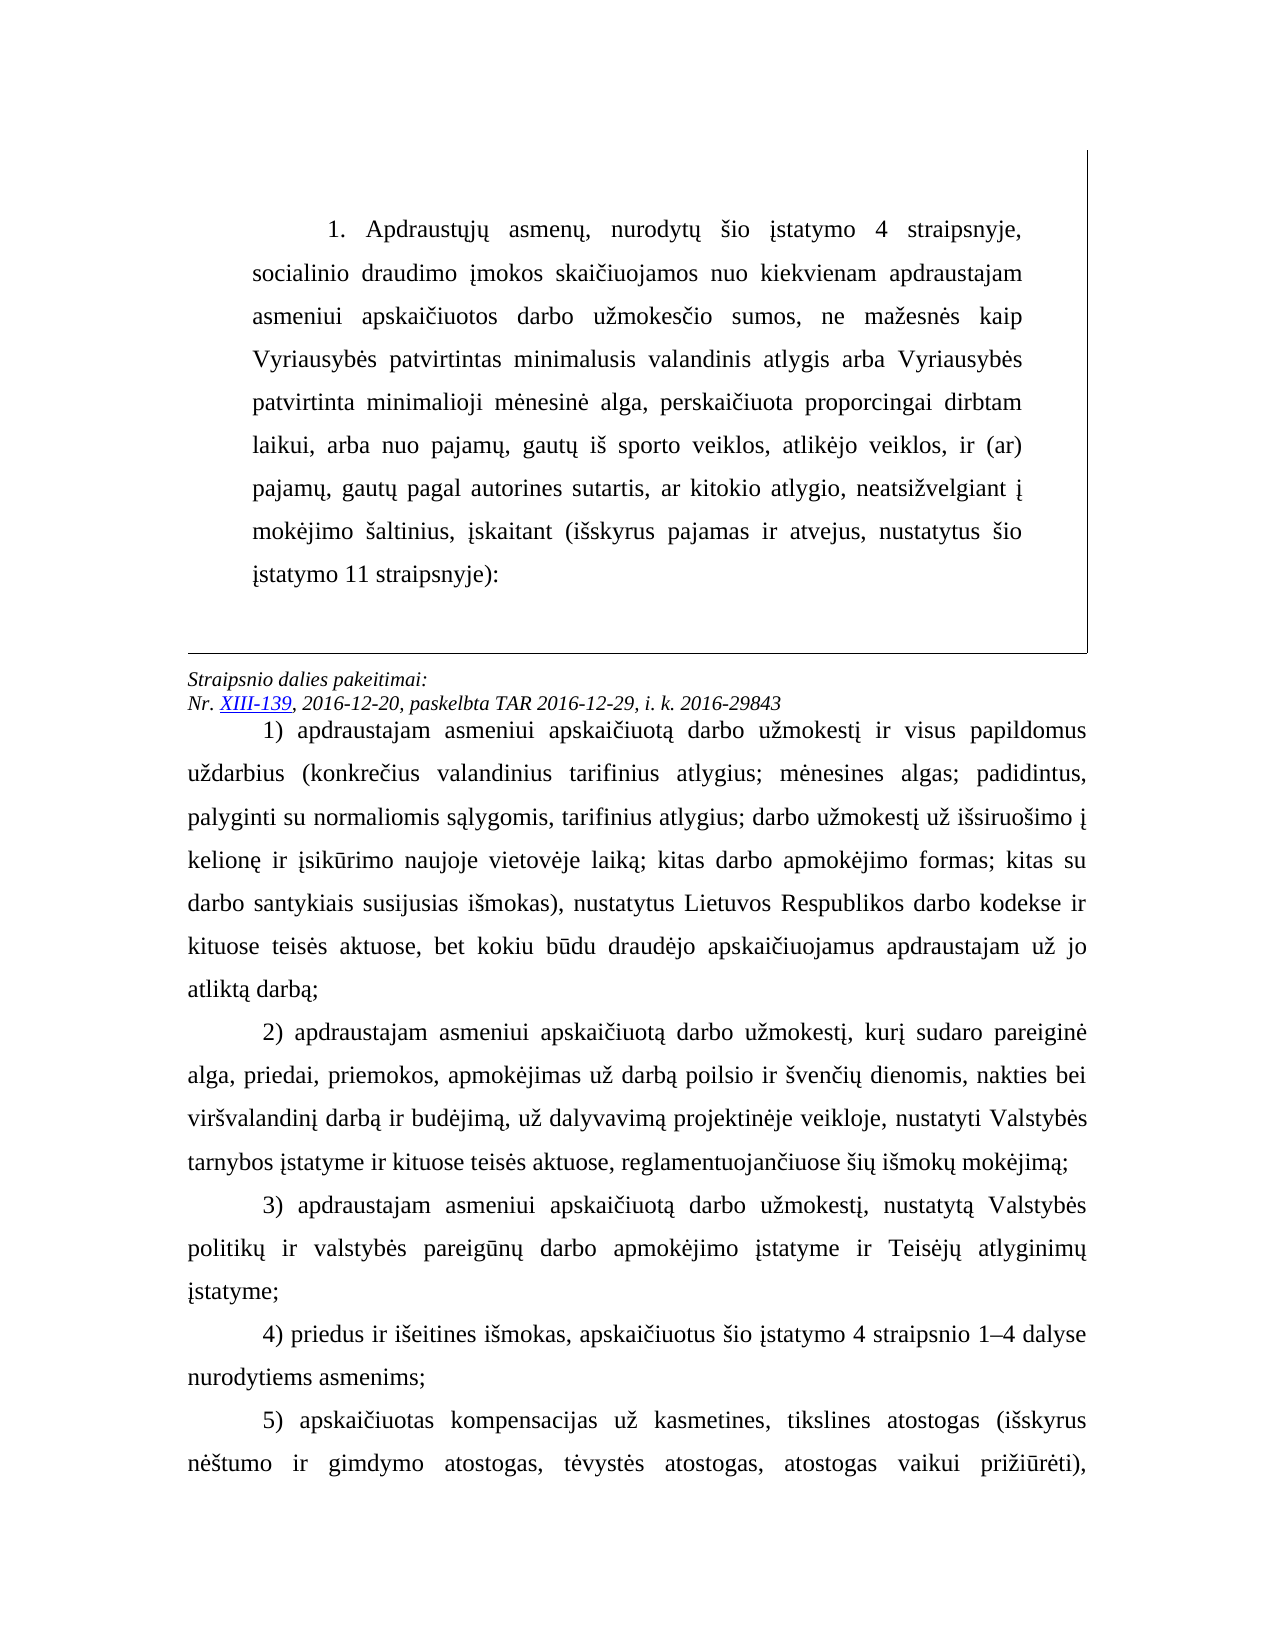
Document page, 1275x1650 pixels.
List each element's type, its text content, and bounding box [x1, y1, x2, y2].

text 3) apdraustajam asmeniui apskaičiuotą darbo užmokestį, nustatytą Valstybės politikų ir valstybės pareigūnų darbo apmokėjimo įstatyme ir Teisėjų atlyginimų įstatyme; [187, 1190, 1087, 1305]
text 5) apskaičiuotas kompensacijas už kasmetines, tikslines atostogas (išskyrus nėštumo ir gimdymo atostogas, tėvystės atostogas, atostogas vaikui prižiūrėti), [187, 1405, 1087, 1477]
text Straipsnio dalies pakeitimai: [187, 667, 1087, 691]
text 1) apdraustajam asmeniui apskaičiuotą darbo užmokestį ir visus papildomus uždarbius (konkrečius valandinius tarifinius atlygius; mėnesines algas; padidintus, palyginti su normaliomis sąlygomis, tarifinius atlygius; darbo užmokestį už išsiruošimo į kelionę ir įsikūrimo naujoje vietovėje laiką; kitas darbo apmokėjimo formas; kitas su darbo santykiais susijusias išmokas), nustatytus Lietuvos Respublikos darbo kodekse ir kituose teisės aktuose, bet kokiu būdu draudėjo apskaičiuojamus apdraustajam už jo atliktą darbą; [187, 715, 1087, 1003]
text 4) priedus ir išeitines išmokas, apskaičiuotus šio įstatymo 4 straipsnio 1–4 dalyse nurodytiems asmenims; [187, 1319, 1087, 1391]
text 2) apdraustajam asmeniui apskaičiuotą darbo užmokestį, kurį sudaro pareiginė alga, priedai, priemokos, apmokėjimas už darbą poilsio ir švenčių dienomis, nakties bei viršvalandinį darbą ir budėjimą, už dalyvavimą projektinėje veikloje, nustatyti Valstybės tarnybos įstatyme ir kituose teisės aktuose, reglamentuojančiuose šių išmokų mokėjimą; [187, 1017, 1087, 1175]
text 1. Apdraustųjų asmenų, nurodytų šio įstatymo 4 straipsnyje, socialinio draudimo įmokos skaičiuojamos nuo kiekvienam apdraustajam asmeniui apskaičiuotos darbo užmokesčio sumos, ne mažesnės kaip Vyriausybės patvirtintas minimalusis valandinis atlygis arba Vyriausybės patvirtinta minimalioji mėnesinė alga, perskaičiuota proporcingai dirbtam laikui, arba nuo pajamų, gautų iš sporto veiklos, atlikėjo veiklos, ir (ar) pajamų, gautų pagal autorines sutartis, ar kitokio atlygio, neatsižvelgiant į mokėjimo šaltinius, įskaitant (išskyrus pajamas ir atvejus, nustatytus šio įstatymo 11 straipsnyje): [187, 150, 1087, 653]
text Nr. XIII-139, 2016-12-20, paskelbta TAR 2016-12-29, i. k. 2016-29843 [187, 691, 1087, 715]
